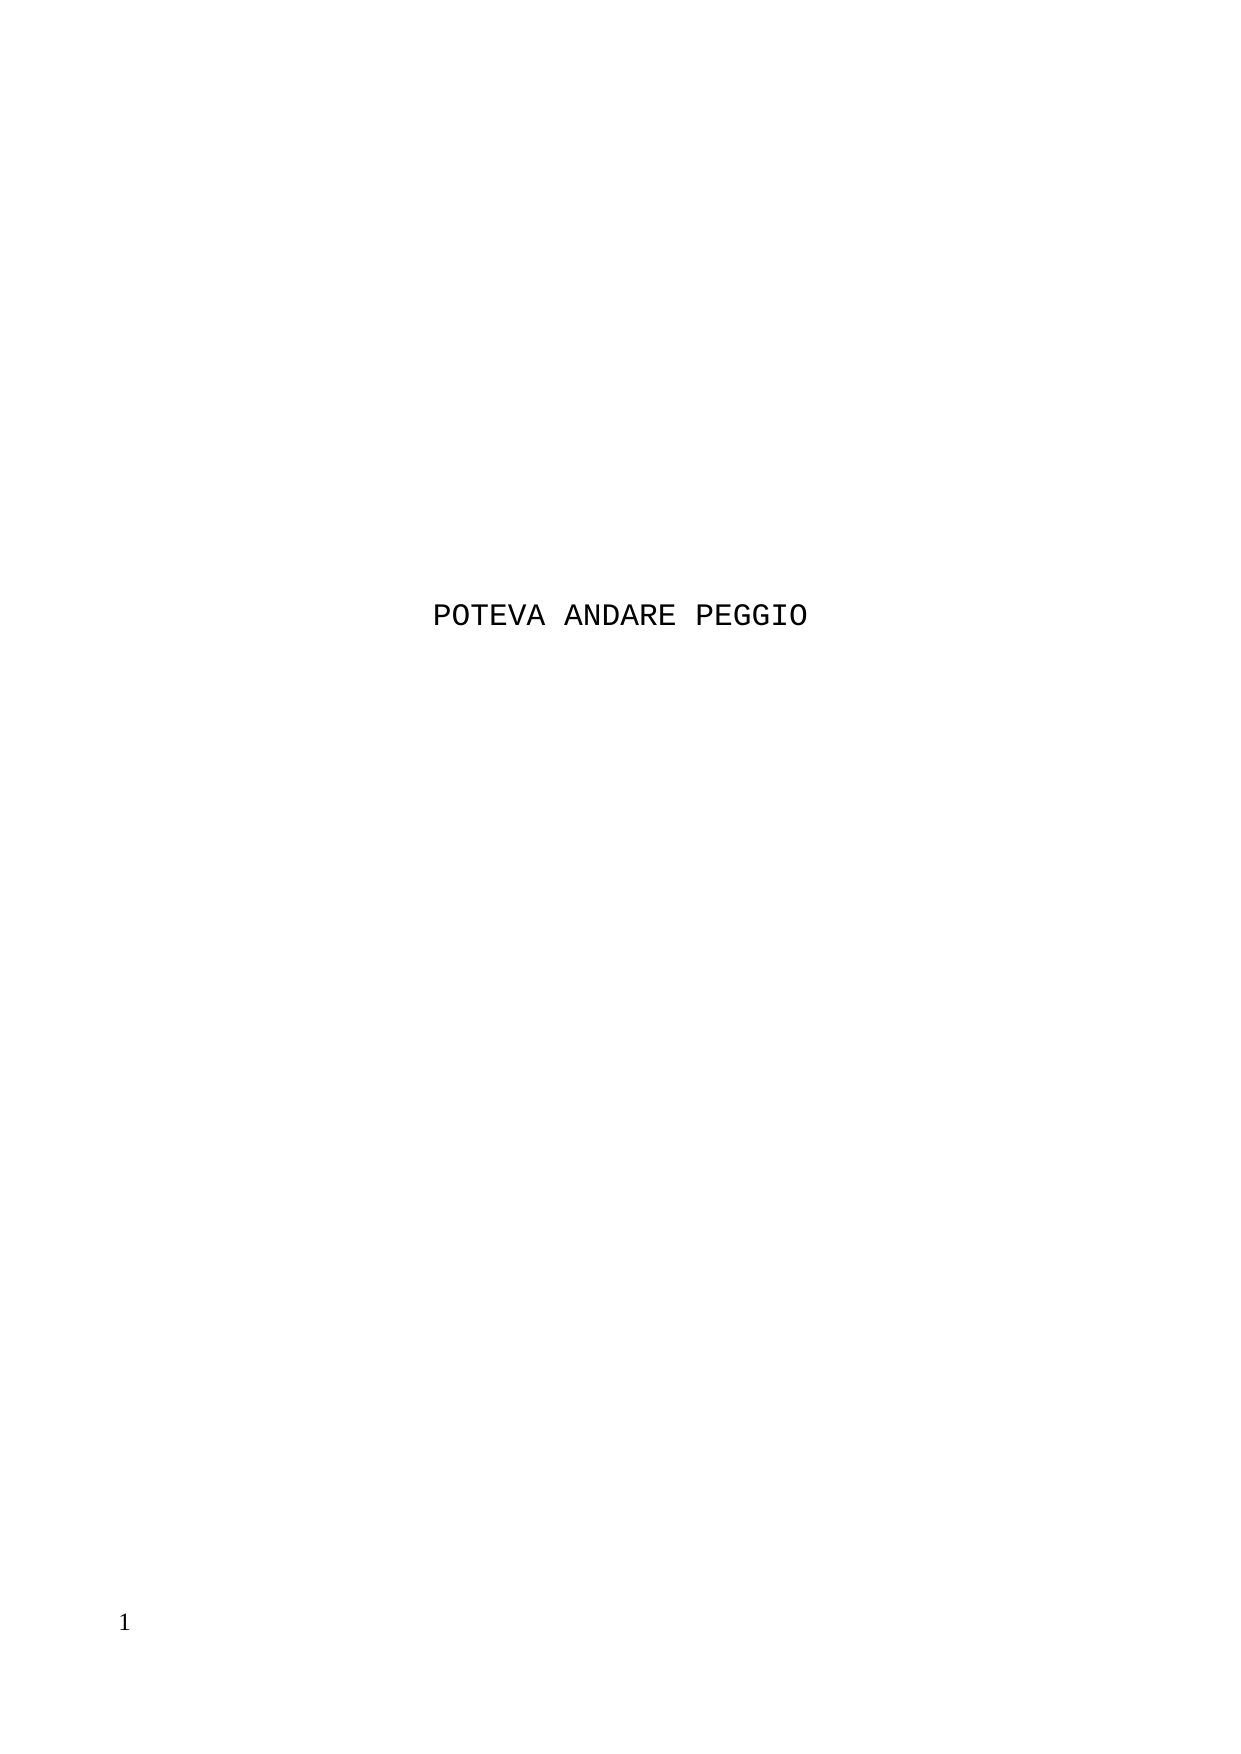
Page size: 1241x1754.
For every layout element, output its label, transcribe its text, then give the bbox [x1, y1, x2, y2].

text POTEVA ANDARE PEGGIO [118, 600, 1122, 635]
